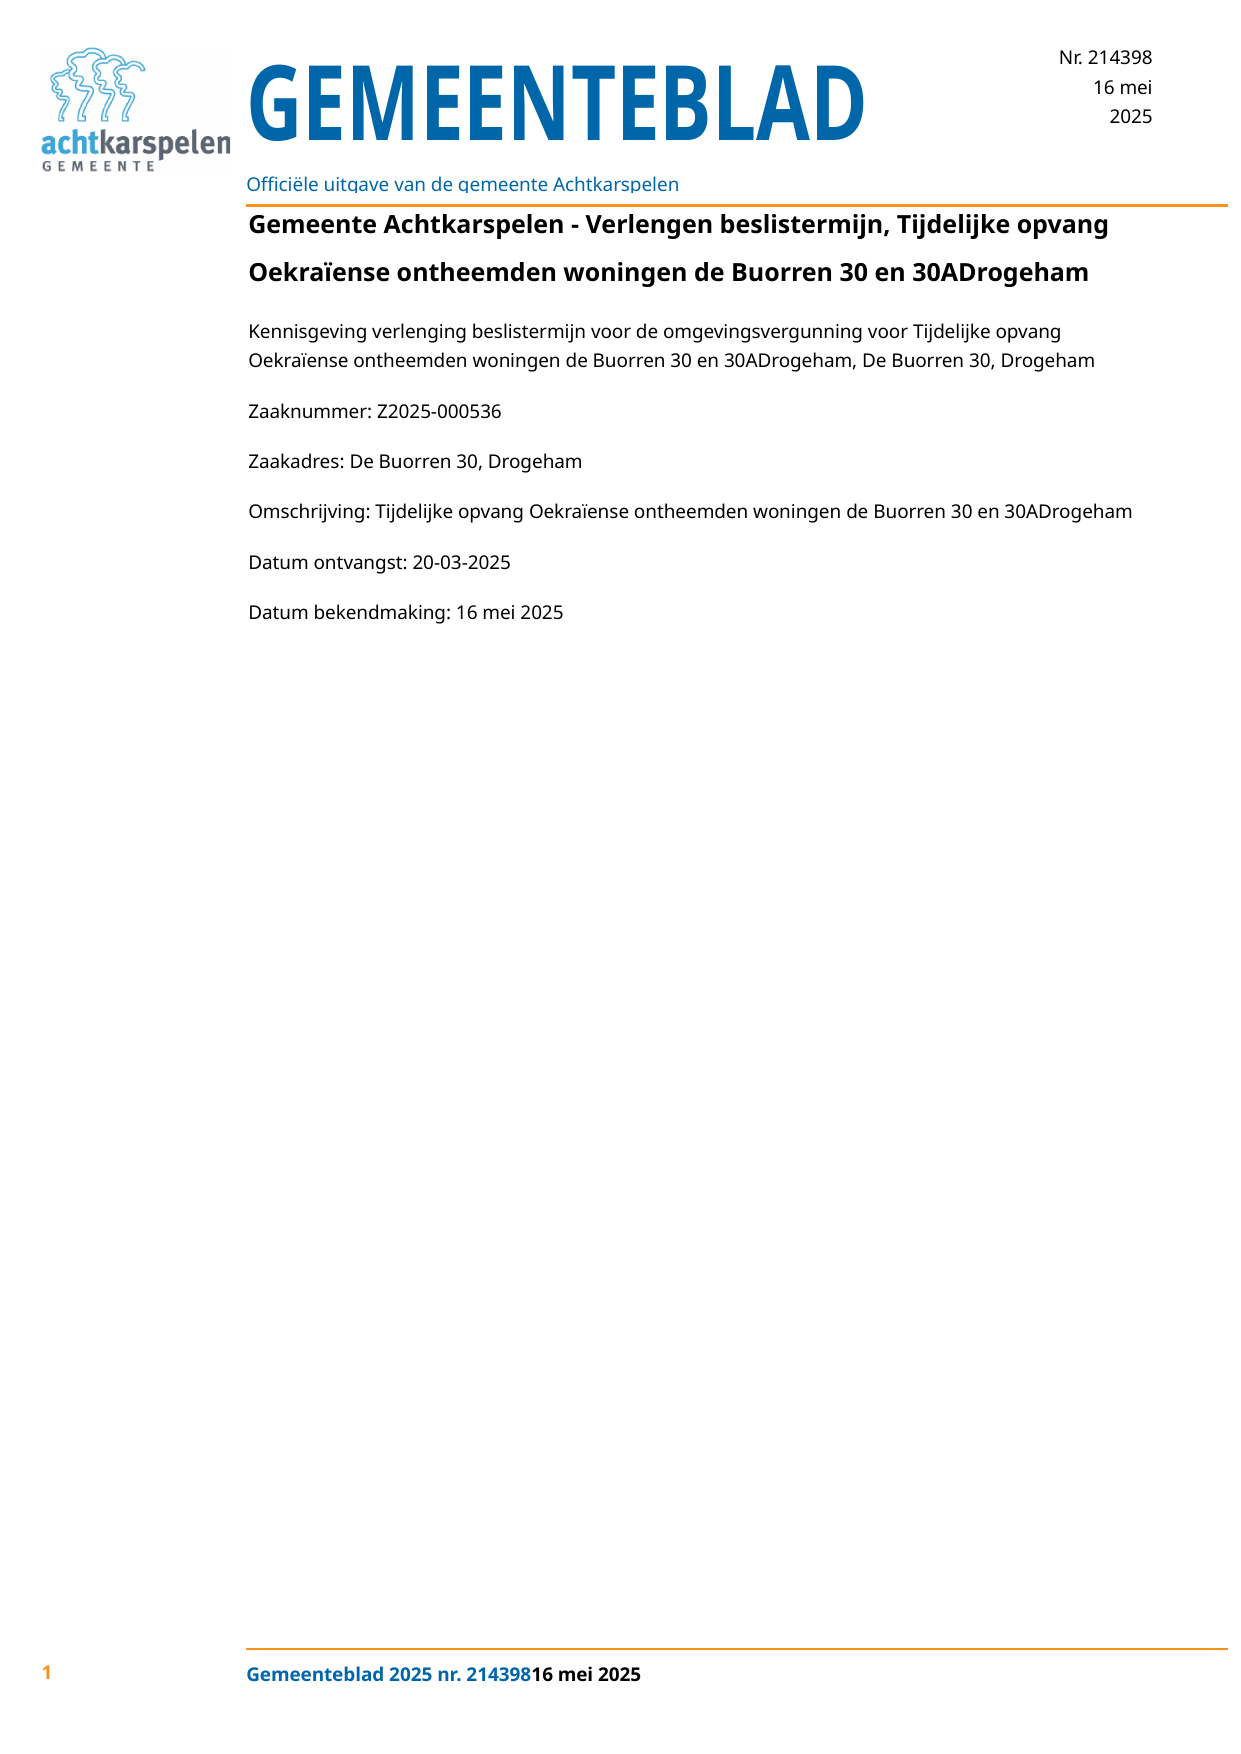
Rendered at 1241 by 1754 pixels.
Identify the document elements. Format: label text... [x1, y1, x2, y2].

text Zaakadres: De Buorren 30, Drogeham [248, 448, 1152, 474]
text Omschrijving: Tijdelijke opvang Oekraïense ontheemden woningen de Buorren 30 en 30ADrogeham [248, 499, 1152, 524]
text Datum ontvangst: 20-03-2025 [248, 549, 1152, 575]
text Zaaknummer: Z2025-000536 [248, 398, 1152, 424]
picture [41, 47, 231, 172]
text Kennisgeving verlenging beslistermijn voor de omgevingsvergunning voor Tijdelijke opvang Oekraïense ontheemden woningen de Buorren 30 en 30ADrogeham, De Buorren 30, Drogeham [248, 318, 1152, 373]
text Gemeente Achtkarspelen - Verlengen beslistermijn, Tijdelijke opvang Oekraïense ontheemden woningen de Buorren 30 en 30ADrogeham [248, 207, 1152, 288]
text Datum bekendmaking: 16 mei 2025 [248, 599, 1152, 625]
